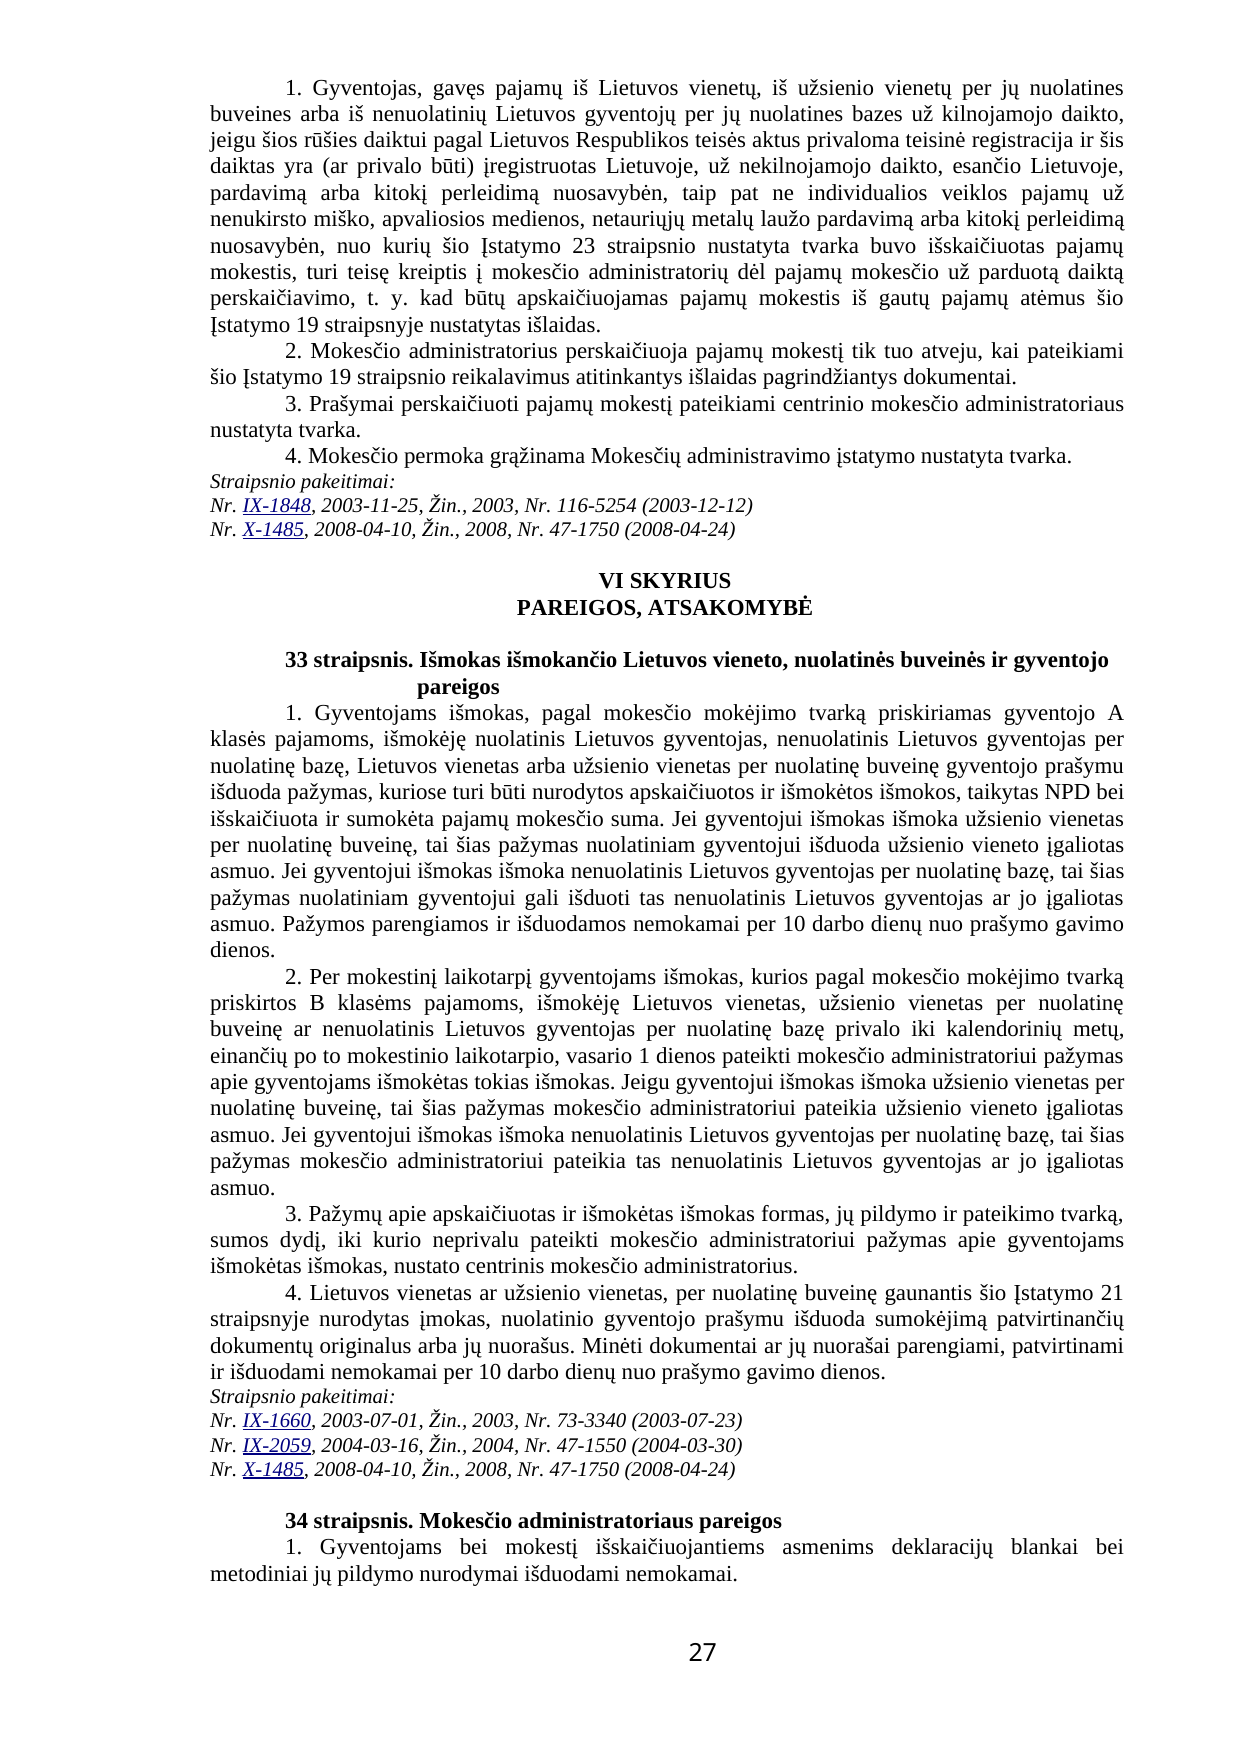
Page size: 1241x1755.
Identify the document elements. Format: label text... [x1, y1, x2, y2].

text Nr. IX-1660, 2003-07-01, Žin., 2003, Nr. 73-3340 (2003-07-23) [210, 1408, 1126, 1432]
text 3. Prašymai perskaičiuoti pajamų mokestį pateikiami centrinio mokesčio administratoriaus nustatyta tvarka. [210, 390, 1126, 442]
text 4. Lietuvos vienetas ar užsienio vienetas, per nuolatinę buveinę gaunantis šio Įstatymo 21 straipsnyje nurodytas įmokas, nuolatinio gyventojo prašymu išduoda sumokėjimą patvirtinančių dokumentų originalus arba jų nuorašus. Minėti dokumentai ar jų nuorašai parengiami, patvirtinami ir išduodami nemokamai per 10 darbo dienų nuo prašymo gavimo dienos. [210, 1279, 1126, 1384]
text 33 straipsnis. Išmokas išmokančio Lietuvos vieneto, nuolatinės buveinės ir gyventojo [285, 646, 1126, 673]
text 3. Pažymų apie apskaičiuotas ir išmokėtas išmokas formas, jų pildymo ir pateikimo tvarką, sumos dydį, iki kurio neprivalu pateikti mokesčio administratoriui pažymas apie gyventojams išmokėtas išmokas, nustato centrinis mokesčio administratorius. [210, 1200, 1126, 1279]
text 34 straipsnis. Mokesčio administratoriaus pareigos [210, 1507, 1126, 1533]
text 1. Gyventojas, gavęs pajamų iš Lietuvos vienetų, iš užsienio vienetų per jų nuolatines buveines arba iš nenuolatinių Lietuvos gyventojų per jų nuolatines bazes už kilnojamojo daikto, jeigu šios rūšies daiktui pagal Lietuvos Respublikos teisės aktus privaloma teisinė registracija ir šis daiktas yra (ar privalo būti) įregistruotas Lietuvoje, už nekilnojamojo daikto, esančio Lietuvoje, pardavimą arba kitokį perleidimą nuosavybėn, taip pat ne individualios veiklos pajamų už nenukirsto miško, apvaliosios medienos, netauriųjų metalų laužo pardavimą arba kitokį perleidimą nuosavybėn, nuo kurių šio Įstatymo 23 straipsnio nustatyta tvarka buvo išskaičiuotas pajamų mokestis, turi teisę kreiptis į mokesčio administratorių dėl pajamų mokesčio už parduotą daiktą perskaičiavimo, t. y. kad būtų apskaičiuojamas pajamų mokestis iš gautų pajamų atėmus šio Įstatymo 19 straipsnyje nustatytas išlaidas. [210, 73, 1126, 337]
text PAREIGOS, ATSAKOMYBĖ [210, 594, 1126, 620]
text Nr. X-1485, 2008-04-10, Žin., 2008, Nr. 47-1750 (2008-04-24) [210, 1457, 1126, 1481]
text 2. Per mokestinį laikotarpį gyventojams išmokas, kurios pagal mokesčio mokėjimo tvarką priskirtos B klasėms pajamoms, išmokėję Lietuvos vienetas, užsienio vienetas per nuolatinę buveinę ar nenuolatinis Lietuvos gyventojas per nuolatinę bazę privalo iki kalendorinių metų, einančių po to mokestinio laikotarpio, vasario 1 dienos pateikti mokesčio administratoriui pažymas apie gyventojams išmokėtas tokias išmokas. Jeigu gyventojui išmokas išmoka užsienio vienetas per nuolatinę buveinę, tai šias pažymas mokesčio administratoriui pateikia užsienio vieneto įgaliotas asmuo. Jei gyventojui išmokas išmoka nenuolatinis Lietuvos gyventojas per nuolatinę bazę, tai šias pažymas mokesčio administratoriui pateikia tas nenuolatinis Lietuvos gyventojas ar jo įgaliotas asmuo. [210, 963, 1126, 1200]
text 1. Gyventojams bei mokestį išskaičiuojantiems asmenims deklaracijų blankai bei metodiniai jų pildymo nurodymai išduodami nemokamai. [210, 1533, 1126, 1586]
text Nr. IX-2059, 2004-03-16, Žin., 2004, Nr. 47-1550 (2004-03-30) [210, 1432, 1126, 1457]
text VI SKYRIUS [210, 567, 1126, 594]
text pareigos [417, 673, 1126, 699]
text 1. Gyventojams išmokas, pagal mokesčio mokėjimo tvarką priskiriamas gyventojo A klasės pajamoms, išmokėję nuolatinis Lietuvos gyventojas, nenuolatinis Lietuvos gyventojas per nuolatinę bazę, Lietuvos vienetas arba užsienio vienetas per nuolatinę buveinę gyventojo prašymu išduoda pažymas, kuriose turi būti nurodytos apskaičiuotos ir išmokėtos išmokos, taikytas NPD bei išskaičiuota ir sumokėta pajamų mokesčio suma. Jei gyventojui išmokas išmoka užsienio vienetas per nuolatinę buveinę, tai šias pažymas nuolatiniam gyventojui išduoda užsienio vieneto įgaliotas asmuo. Jei gyventojui išmokas išmoka nenuolatinis Lietuvos gyventojas per nuolatinę bazę, tai šias pažymas nuolatiniam gyventojui gali išduoti tas nenuolatinis Lietuvos gyventojas ar jo įgaliotas asmuo. Pažymos parengiamos ir išduodamos nemokamai per 10 darbo dienų nuo prašymo gavimo dienos. [210, 699, 1126, 963]
text Straipsnio pakeitimai: [210, 469, 1126, 493]
text Straipsnio pakeitimai: [210, 1384, 1126, 1408]
text Nr. IX-1848, 2003-11-25, Žin., 2003, Nr. 116-5254 (2003-12-12) [210, 493, 1126, 517]
text Nr. X-1485, 2008-04-10, Žin., 2008, Nr. 47-1750 (2008-04-24) [210, 517, 1126, 541]
text 2. Mokesčio administratorius perskaičiuoja pajamų mokestį tik tuo atveju, kai pateikiami šio Įstatymo 19 straipsnio reikalavimus atitinkantys išlaidas pagrindžiantys dokumentai. [210, 337, 1126, 390]
text 4. Mokesčio permoka grąžinama Mokesčių administravimo įstatymo nustatyta tvarka. [210, 442, 1126, 469]
